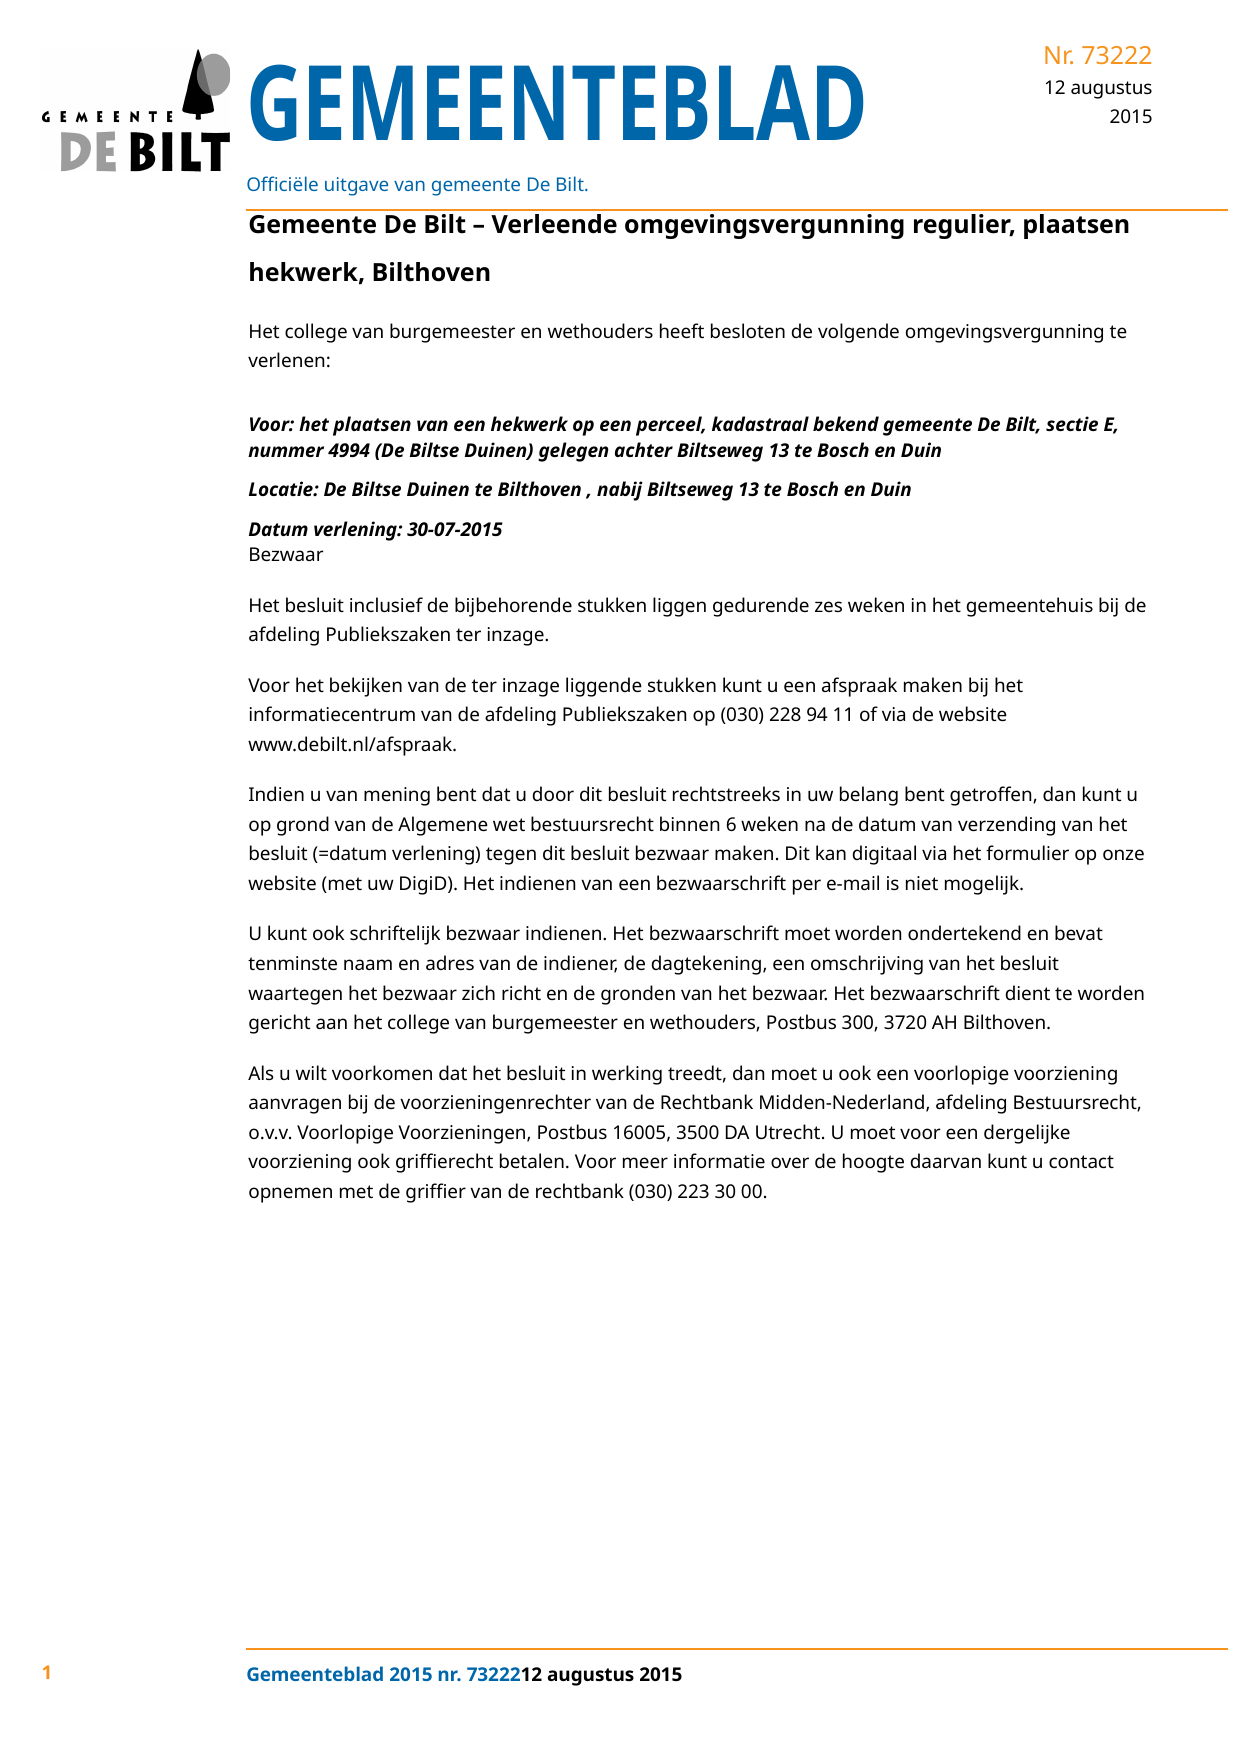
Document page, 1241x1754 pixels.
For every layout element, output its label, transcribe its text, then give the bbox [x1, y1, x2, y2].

text U kunt ook schriftelijk bezwaar indienen. Het bezwaarschrift moet worden ondertekend en bevat tenminste naam en adres van de indiener, de dagtekening, een omschrijving van het besluit waartegen het bezwaar zich richt en de gronden van het bezwaar. Het bezwaarschrift dient te worden gericht aan het college van burgemeester en wethouders, Postbus 300, 3720 AH Bilthoven. [248, 921, 1152, 1035]
text Gemeente De Bilt – Verleende omgevingsvergunning regulier, plaatsen hekwerk, Bilthoven [248, 211, 1152, 288]
text Voor het bekijken van de ter inzage liggende stukken kunt u een afspraak maken bij het informatiecentrum van de afdeling Publiekszaken op (030) 228 94 11 of via de website www.debilt.nl/afspraak. [248, 672, 1152, 757]
text Voor: het plaatsen van een hekwerk op een perceel, kadastraal bekend gemeente De Bilt, sectie E, nummer 4994 (De Biltse Duinen) gelegen achter Biltseweg 13 te Bosch en Duin [248, 411, 1152, 463]
text Bezwaar [248, 541, 1152, 567]
text Locatie: De Biltse Duinen te Bilthoven , nabij Biltseweg 13 te Bosch en Duin [248, 476, 1152, 502]
text Als u wilt voorkomen dat het besluit in werking treedt, dan moet u ook een voorlopige voorziening aanvragen bij de voorzieningenrechter van de Rechtbank Midden-Nederland, afdeling Bestuursrecht, o.v.v. Voorlopige Voorzieningen, Postbus 16005, 3500 DA Utrecht. U moet voor een dergelijke voorziening ook griffierecht betalen. Voor meer informatie over de hoogte daarvan kunt u contact opnemen met de griffier van de rechtbank (030) 223 30 00. [248, 1060, 1152, 1204]
text Datum verlening: 30-07-2015 [248, 516, 1152, 541]
picture [41, 47, 231, 172]
text Indien u van mening bent dat u door dit besluit rechtstreeks in uw belang bent getroffen, dan kunt u op grond van de Algemene wet bestuursrecht binnen 6 weken na de datum van verzending van het besluit (=datum verlening) tegen dit besluit bezwaar maken. Dit kan digitaal via het formulier op onze website (met uw DigiD). Het indienen van een bezwaarschrift per e-mail is niet mogelijk. [248, 781, 1152, 896]
text Het college van burgemeester en wethouders heeft besloten de volgende omgevingsvergunning te verlenen: [248, 318, 1152, 373]
text Het besluit inclusief de bijbehorende stukken liggen gedurende zes weken in het gemeentehuis bij de afdeling Publiekszaken ter inzage. [248, 592, 1152, 647]
